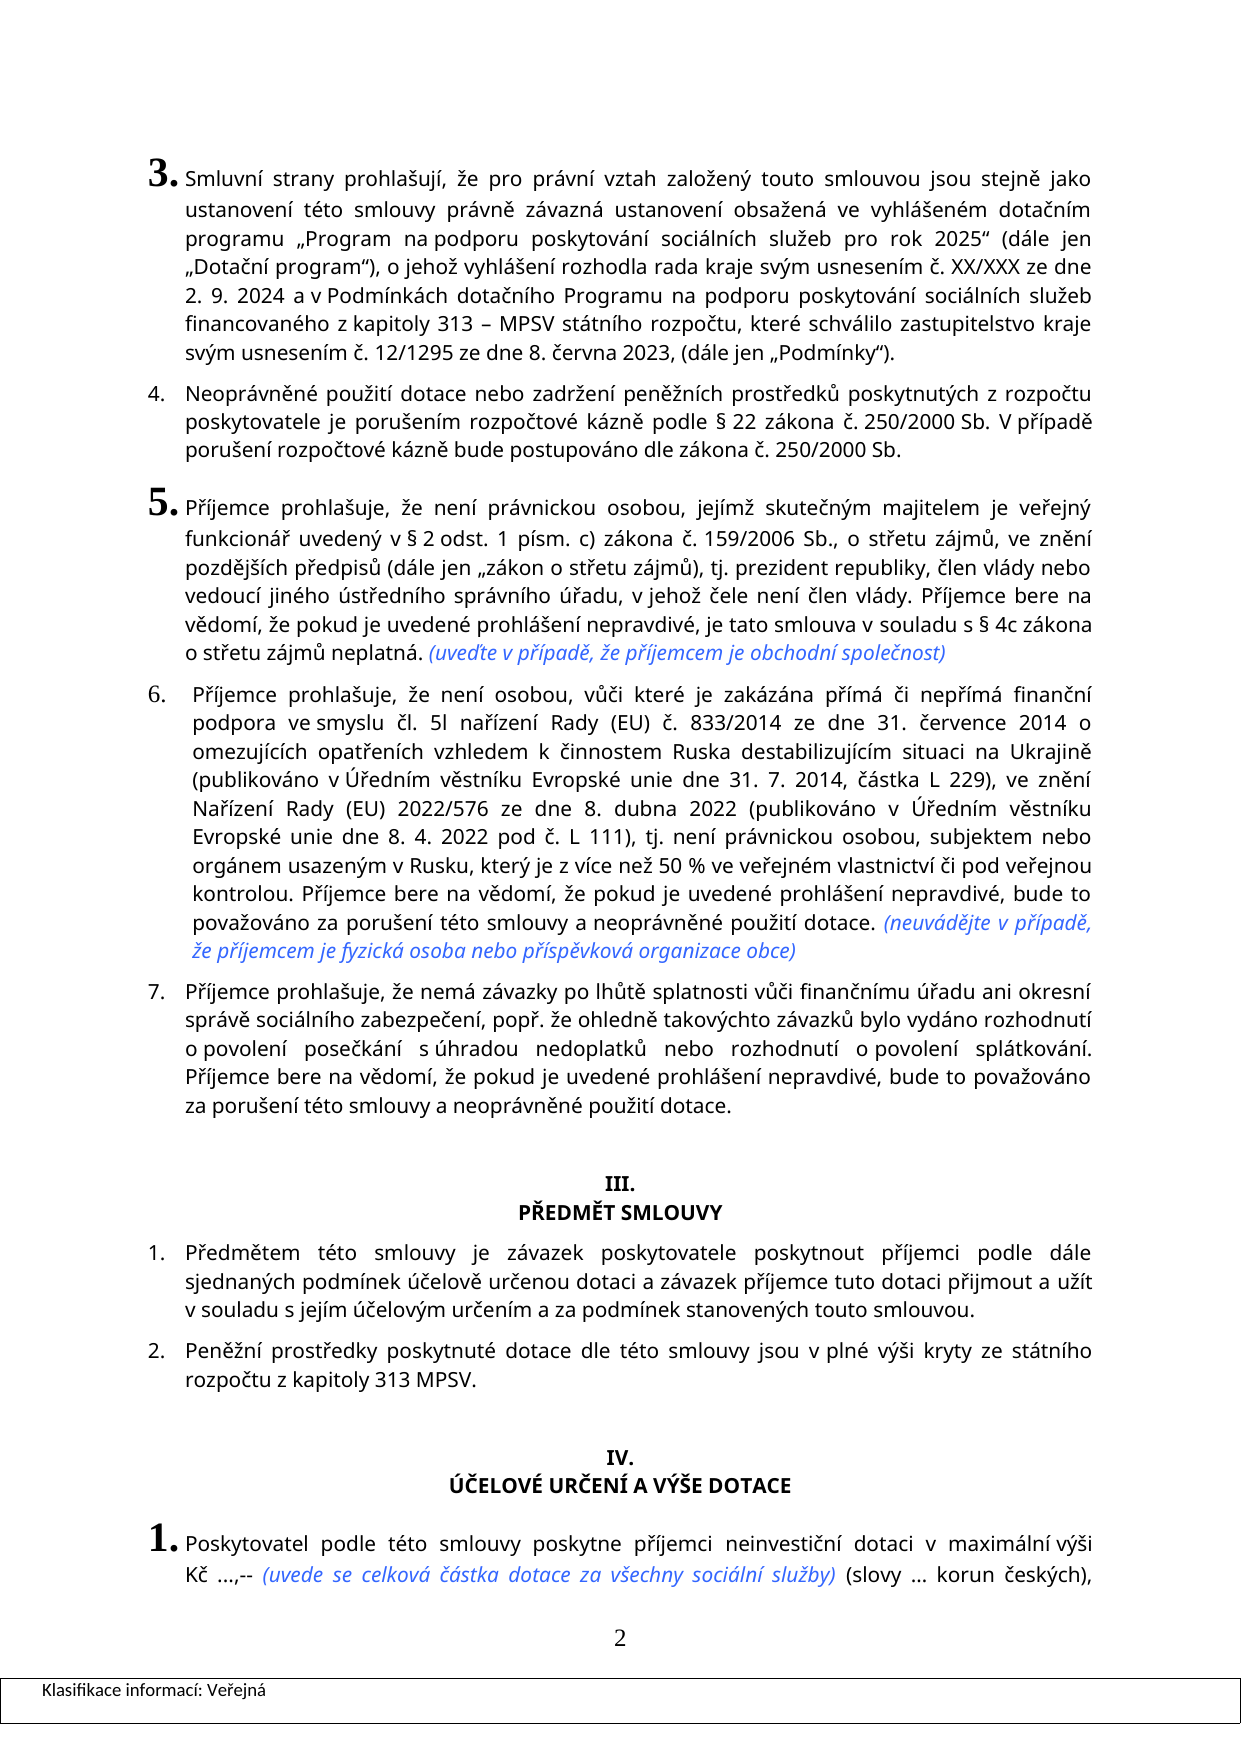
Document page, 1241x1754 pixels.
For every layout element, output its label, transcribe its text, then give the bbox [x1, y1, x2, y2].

text III. [148, 1169, 1093, 1198]
list Poskytovatel podle této smlouvy poskytne příjemci neinvestiční dotaci v maximální výši Kč ...,-- (uvede se celková částka dotace za všechny sociální služby) (slovy … korun českých), [148, 1513, 1093, 1589]
list Příjemce prohlašuje, že není osobou, vůči které je zakázána přímá či nepřímá finanční podpora ve smyslu čl. 5l nařízení Rady (EU) č. 833/2014 ze dne 31. července 2014 o omezujících opatřeních vzhledem k činnostem Ruska destabilizujícím situaci na Ukrajině (publikováno v Úředním věstníku Evropské unie dne 31. 7. 2014, částka L 229), ve znění Nařízení Rady (EU) 2022/576 ze dne 8. dubna 2022 (publikováno v Úředním věstníku Evropské unie dne 8. 4. 2022 pod č. L 111), tj. není právnickou osobou, subjektem nebo orgánem usazeným v Rusku, který je z více než 50 % ve veřejném vlastnictví či pod veřejnou kontrolou. Příjemce bere na vědomí, že pokud je uvedené prohlášení nepravdivé, bude to považováno za porušení této smlouvy a neoprávněné použití dotace. (neuvádějte v případě, že příjemcem je fyzická osoba nebo příspěvková organizace obce) [148, 679, 1093, 964]
list Předmětem této smlouvy je závazek poskytovatele poskytnout příjemci podle dále sjednaných podmínek účelově určenou dotaci a závazek příjemce tuto dotaci přijmout a užít v souladu s jejím účelovým určením a za podmínek stanovených touto smlouvou. [148, 1238, 1093, 1324]
text ÚČELOVÉ URČENÍ A VÝŠE DOTACE [148, 1472, 1093, 1500]
list Peněžní prostředky poskytnuté dotace dle této smlouvy jsou v plné výši kryty ze státního rozpočtu z kapitoly 313 MPSV. [148, 1336, 1093, 1393]
list Příjemce prohlašuje, že nemá závazky po lhůtě splatnosti vůči finančnímu úřadu ani okresní správě sociálního zabezpečení, popř. že ohledně takovýchto závazků bylo vydáno rozhodnutí o povolení posečkání s úhradou nedoplatků nebo rozhodnutí o povolení splátkování. Příjemce bere na vědomí, že pokud je uvedené prohlášení nepravdivé, bude to považováno za porušení této smlouvy a neoprávněné použití dotace. [148, 977, 1093, 1119]
text PŘEDMĚT SMLOUVY [148, 1198, 1093, 1226]
list Smluvní strany prohlašují, že pro právní vztah založený touto smlouvou jsou stejně jako ustanovení této smlouvy právně závazná ustanovení obsažená ve vyhlášeném dotačním programu „Program na podporu poskytování sociálních služeb pro rok 2025“ (dále jen „Dotační program“), o jehož vyhlášení rozhodla rada kraje svým usnesením č. XX/XXX ze dne 2. 9. 2024 a v Podmínkách dotačního Programu na podporu poskytování sociálních služeb financovaného z kapitoly 313 – MPSV státního rozpočtu, které schválilo zastupitelstvo kraje svým usnesením č. 12/1295 ze dne 8. června 2023, (dále jen „Podmínky“). [148, 148, 1093, 366]
text IV. [148, 1443, 1093, 1472]
list Příjemce prohlašuje, že není právnickou osobou, jejímž skutečným majitelem je veřejný funkcionář uvedený v § 2 odst. 1 písm. c) zákona č. 159/2006 Sb., o střetu zájmů, ve znění pozdějších předpisů (dále jen „zákon o střetu zájmů), tj. prezident republiky, člen vlády nebo vedoucí jiného ústředního správního úřadu, v jehož čele není člen vlády. Příjemce bere na vědomí, že pokud je uvedené prohlášení nepravdivé, je tato smlouva v souladu s § 4c zákona o střetu zájmů neplatná. (uveďte v případě, že příjemcem je obchodní společnost) [148, 476, 1093, 667]
list Neoprávněné použití dotace nebo zadržení peněžních prostředků poskytnutých z rozpočtu poskytovatele je porušením rozpočtové kázně podle § 22 zákona č. 250/2000 Sb. V případě porušení rozpočtové kázně bude postupováno dle zákona č. 250/2000 Sb. [148, 379, 1093, 464]
